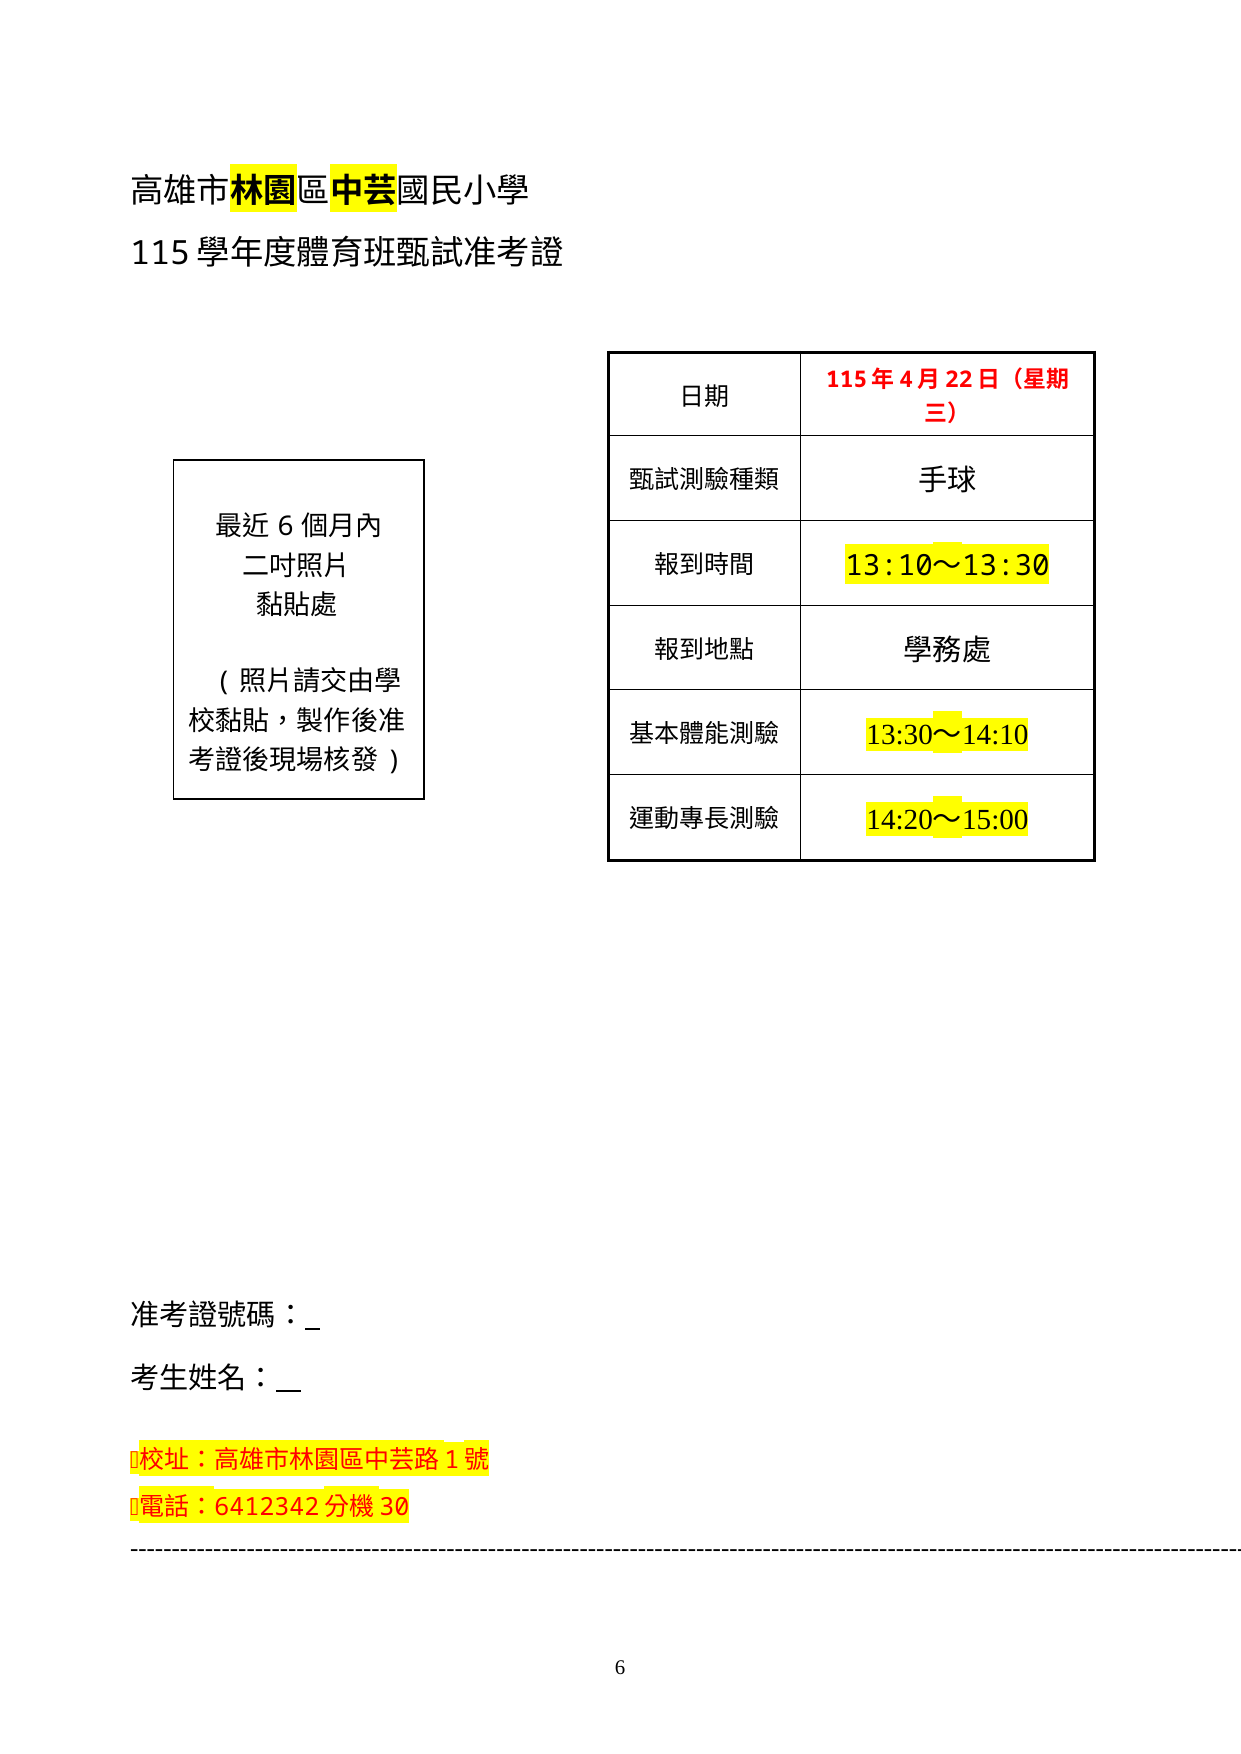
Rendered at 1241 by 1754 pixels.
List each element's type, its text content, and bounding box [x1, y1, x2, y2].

table_cell 運動專長測驗 [610, 775, 800, 859]
text 考生姓名： [130, 1334, 1110, 1396]
table_cell 手球 [801, 436, 1093, 520]
table_header 115年4月22日（星期三） [801, 354, 1093, 435]
table_cell 報到地點 [610, 606, 800, 689]
text 准考證號碼： [130, 1271, 1110, 1334]
table_cell 報到時間 [610, 521, 800, 604]
table_cell 13:30～14:10 [801, 690, 1093, 774]
table_cell 甄試測驗種類 [610, 436, 800, 520]
text 電話：6412342分機30 [130, 1486, 1110, 1523]
table_cell 14:20～15:00 [801, 775, 1093, 859]
text 校址：高雄市林園區中芸路1號 [130, 1440, 1110, 1476]
table_cell 13:10～13:30 [801, 521, 1093, 604]
table_cell 基本體能測驗 [610, 690, 800, 774]
table_cell 學務處 [801, 606, 1093, 689]
table_header 日期 [610, 354, 800, 435]
text 高雄市林園區中芸國民小學 [130, 146, 1110, 209]
text 115學年度體育班甄試准考證 [130, 209, 1110, 271]
